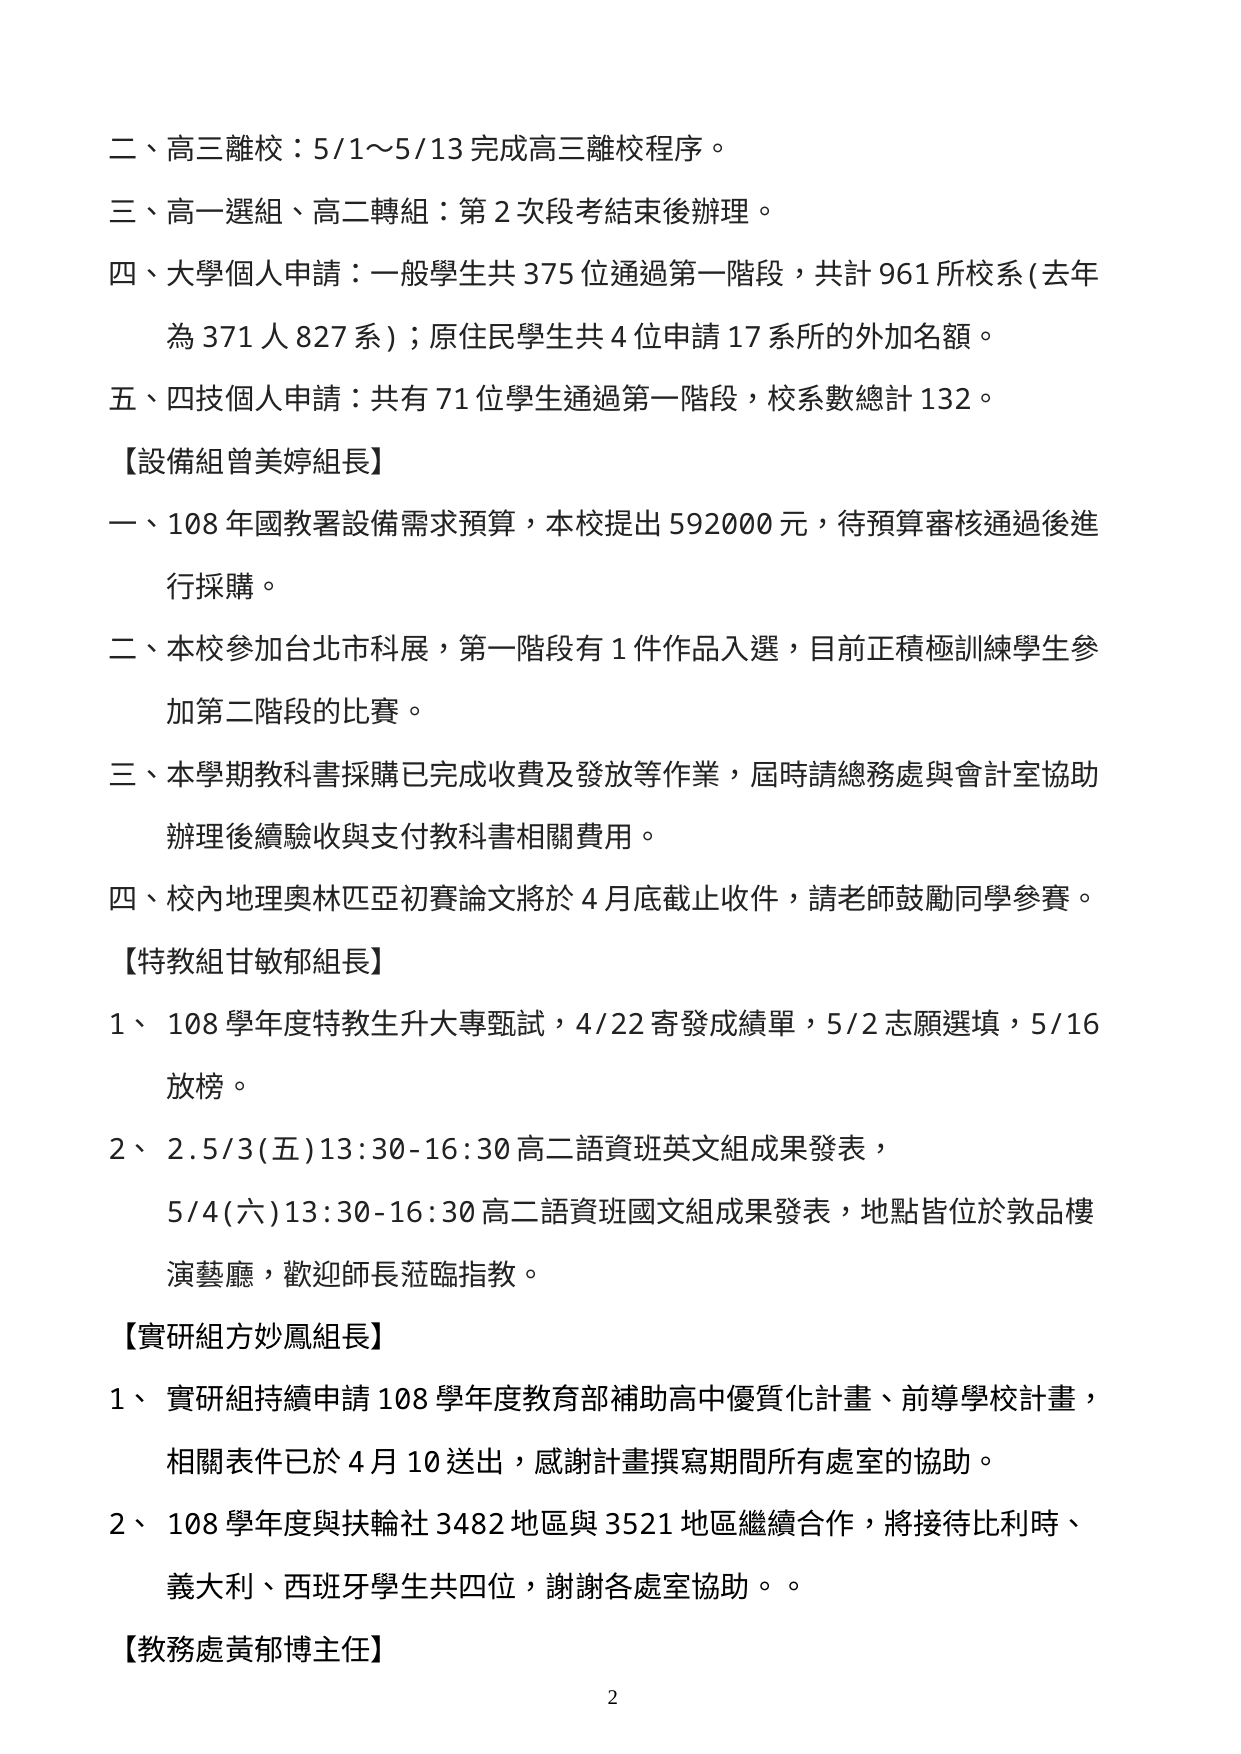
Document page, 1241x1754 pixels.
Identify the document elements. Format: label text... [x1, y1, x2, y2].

text 二、本校參加台北市科展，第一階段有1件作品入選，目前正積極訓練學生參加第二階段的比賽。 [108, 606, 1117, 731]
text 【實研組方妙鳳組長】 [108, 1293, 1117, 1356]
list 實研組持續申請108學年度教育部補助高中優質化計畫、前導學校計畫，相關表件已於4月10送出，感謝計畫撰寫期間所有處室的協助。 [108, 1356, 1117, 1481]
text 【教務處黃郁博主任】 [108, 1606, 1117, 1668]
text 【特教組甘敏郁組長】 [108, 918, 1117, 981]
list 108學年度與扶輪社3482地區與3521地區繼續合作，將接待比利時、義大利、西班牙學生共四位，謝謝各處室協助。。 [108, 1481, 1117, 1606]
list 108學年度特教生升大專甄試，4/22寄發成績單，5/2志願選填，5/16放榜。 [108, 981, 1117, 1106]
text 一、108年國教署設備需求預算，本校提出592000元，待預算審核通過後進行採購。 [108, 481, 1117, 606]
text 五、四技個人申請：共有71位學生通過第一階段，校系數總計132。 [108, 356, 1117, 418]
text 二、高三離校：5/1～5/13完成高三離校程序。 [108, 106, 1117, 168]
list 2.5/3(五)13:30-16:30高二語資班英文組成果發表，5/4(六)13:30-16:30高二語資班國文組成果發表，地點皆位於敦品樓演藝廳，歡迎師長蒞臨指教。 [108, 1106, 1117, 1293]
text 四、校內地理奧林匹亞初賽論文將於4月底截止收件，請老師鼓勵同學參賽。 [108, 856, 1117, 918]
text 四、大學個人申請：一般學生共375位通過第一階段，共計961所校系(去年為371人827系)；原住民學生共4位申請17系所的外加名額。 [108, 231, 1117, 356]
text 【設備組曾美婷組長】 [108, 418, 1117, 481]
text 三、高一選組、高二轉組：第2次段考結束後辦理。 [108, 168, 1117, 231]
text 三、本學期教科書採購已完成收費及發放等作業，屆時請總務處與會計室協助辦理後續驗收與支付教科書相關費用。 [108, 731, 1117, 856]
